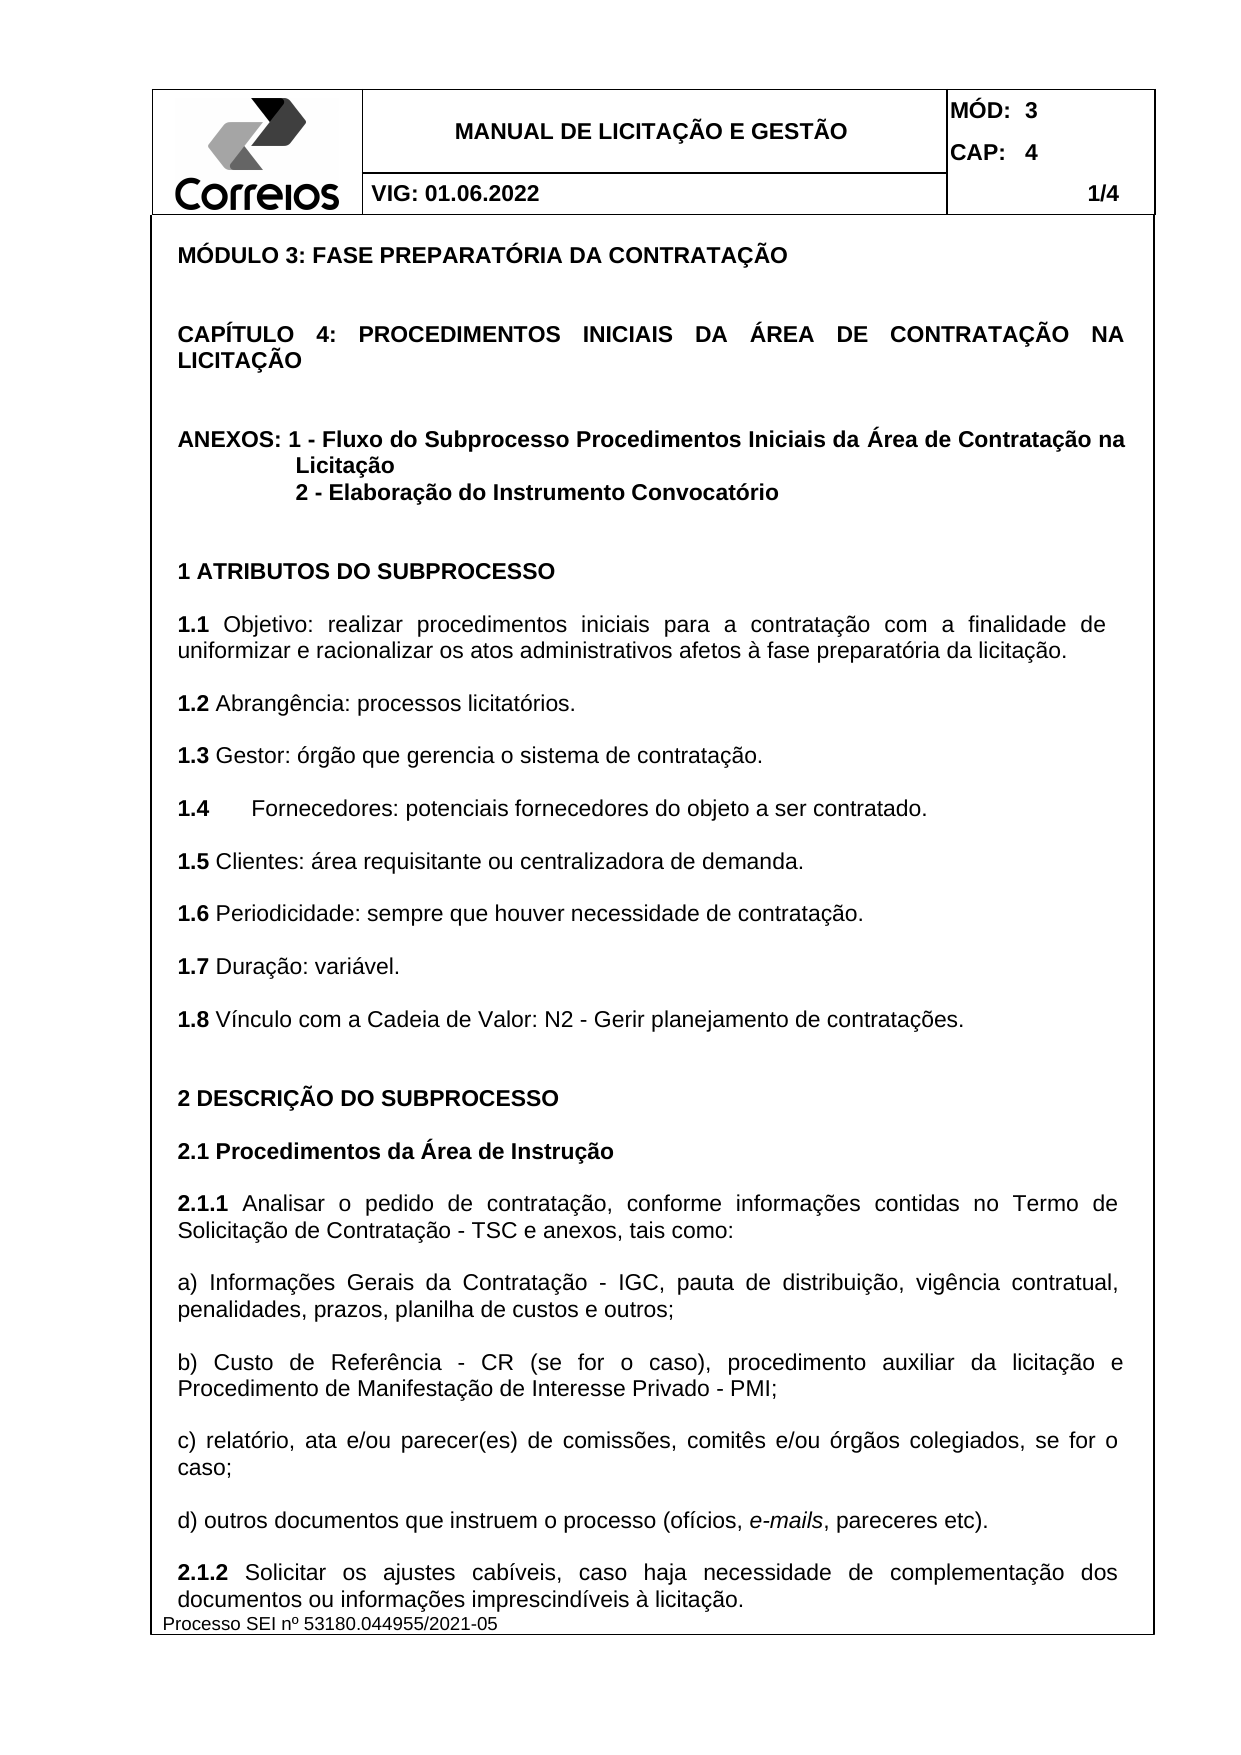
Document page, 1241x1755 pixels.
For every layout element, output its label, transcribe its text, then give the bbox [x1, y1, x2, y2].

text 1.4 Fornecedores: potenciais fornecedores do objeto a ser contratado. [177, 795, 1107, 821]
text a) Informações Gerais da Contratação - IGC, pauta de distribuição, vigência contratual, penalidades, prazos, planilha de custos e outros; [177, 1269, 1119, 1322]
text 1.2 Abrangência: processos licitatórios. [177, 689, 1107, 716]
text b) Custo de Referência - CR (se for o caso), procedimento auxiliar da licitação e Procedimento de Manifestação de Interesse Privado - PMI; [177, 1348, 1125, 1401]
text 1 ATRIBUTOS DO SUBPROCESSO [177, 558, 1125, 584]
text ANEXOS: 1 - Fluxo do Subprocesso Procedimentos Iniciais da Área de Contratação na Licitação [177, 426, 1125, 479]
text 1.1 Objetivo: realizar procedimentos iniciais para a contratação com a finalidade de uniformizar e racionalizar os atos administrativos afetos à fase preparatória da licitação. [177, 611, 1107, 663]
text 2.1.1 Analisar o pedido de contratação, conforme informações contidas no Termo de Solicitação de Contratação - TSC e anexos, tais como: [177, 1190, 1119, 1243]
text c) relatório, ata e/ou parecer(es) de comissões, comitês e/ou órgãos colegiados, se for o caso; [177, 1427, 1119, 1480]
text 1.3 Gestor: órgão que gerencia o sistema de contratação. [177, 742, 1107, 769]
text 2.1 Procedimentos da Área de Instrução [177, 1138, 1119, 1164]
text d) outros documentos que instruem o processo (ofícios, e-mails, pareceres etc). [177, 1507, 1119, 1533]
text CAPÍTULO 4: PROCEDIMENTOS INICIAIS DA ÁREA DE CONTRATAÇÃO NA LICITAÇÃO [177, 321, 1125, 373]
text 2 DESCRIÇÃO DO SUBPROCESSO [177, 1085, 1125, 1111]
text 1.6 Periodicidade: sempre que houver necessidade de contratação. [177, 900, 1107, 927]
text 1.8 Vínculo com a Cadeia de Valor: N2 - Gerir planejamento de contratações. [177, 1006, 1107, 1032]
text MÓDULO 3: FASE PREPARATÓRIA DA CONTRATAÇÃO [177, 242, 1125, 268]
text 1.5 Clientes: área requisitante ou centralizadora de demanda. [177, 848, 1107, 874]
text 2 - Elaboração do Instrumento Convocatório [295, 479, 1125, 505]
text 1.7 Duração: variável. [177, 953, 1107, 979]
text 2.1.2 Solicitar os ajustes cabíveis, caso haja necessidade de complementação dos documentos ou informações imprescindíveis à licitação. [177, 1559, 1119, 1612]
